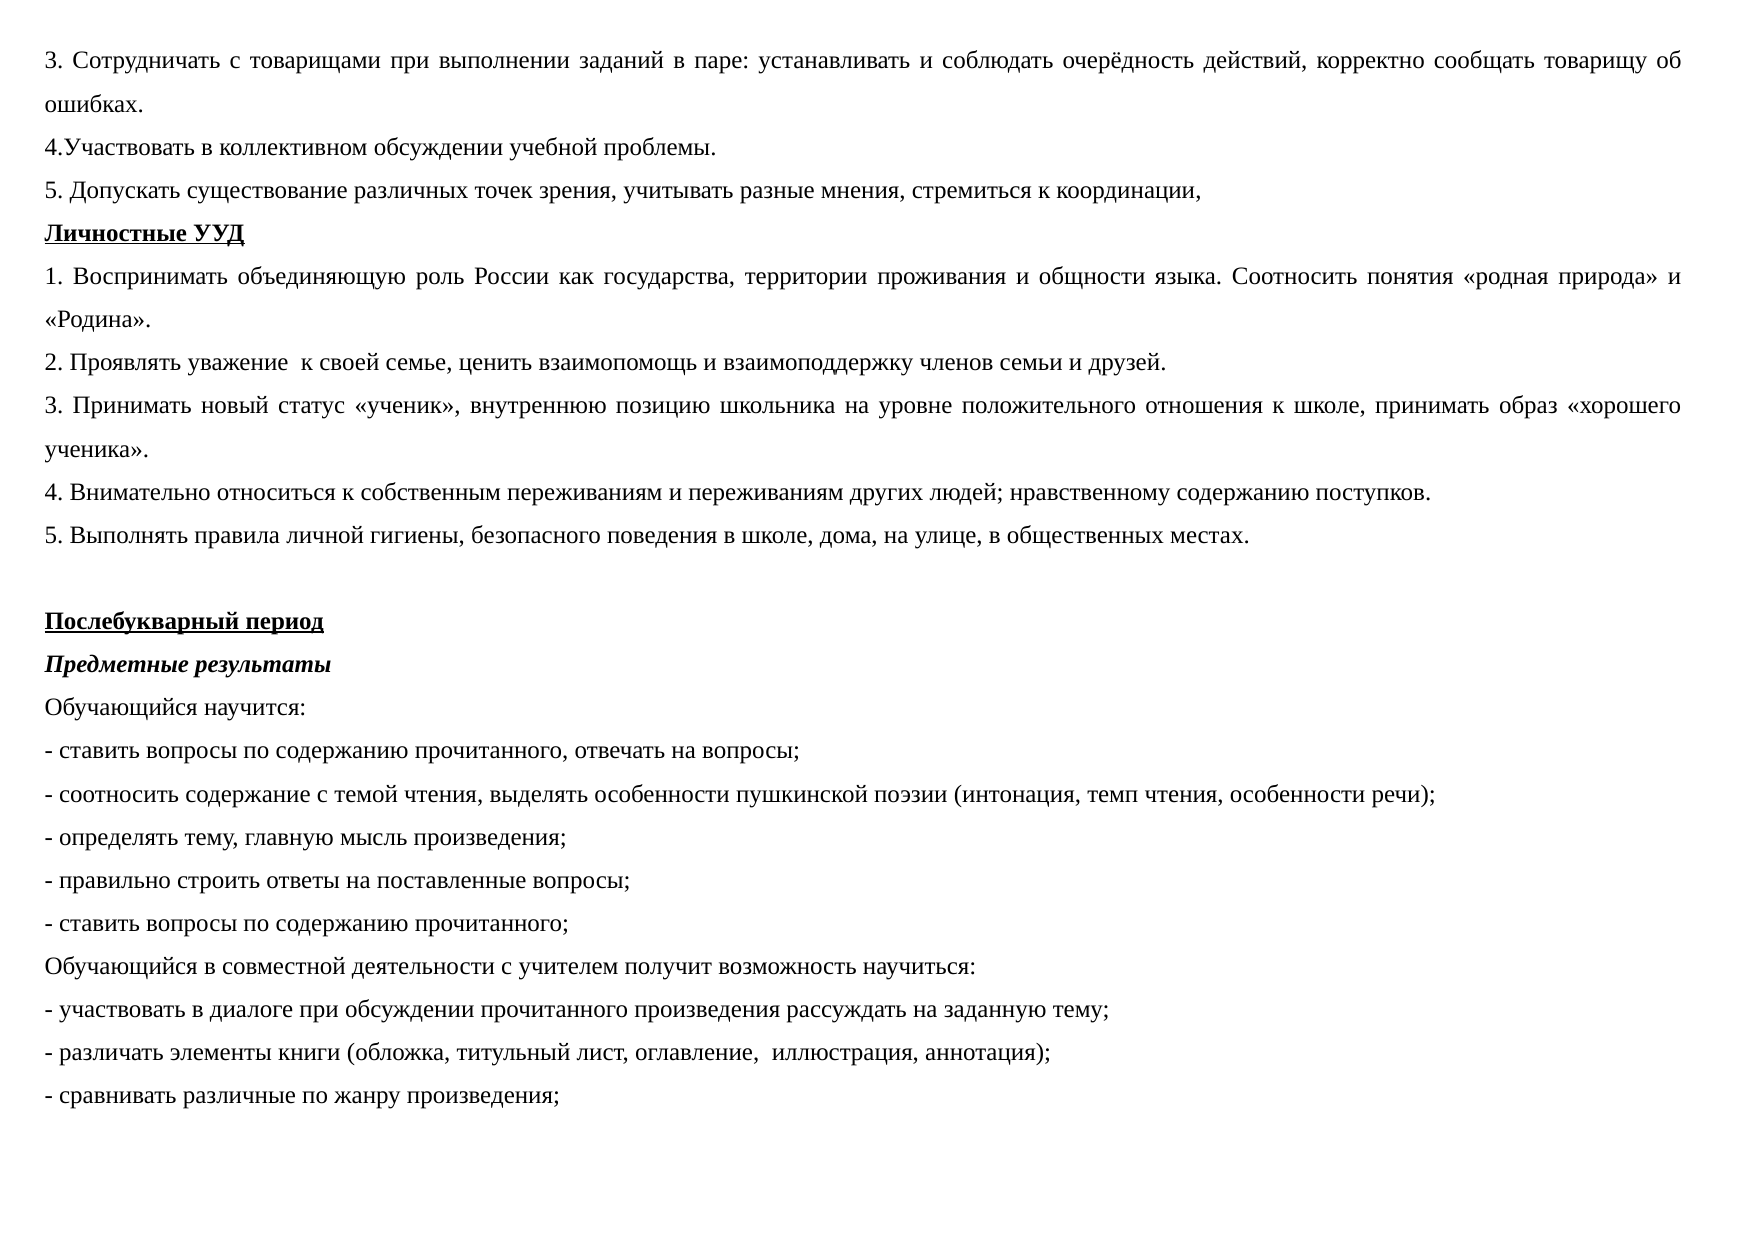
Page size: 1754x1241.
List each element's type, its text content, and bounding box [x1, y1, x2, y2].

text 3. Принимать новый статус «ученик», внутреннюю позицию школьника на уровне положительного отношения к школе, принимать образ «хорошего ученика». [44, 391, 1683, 462]
text - участвовать в диалоге при обсуждении прочитанного произведения рассуждать на заданную тему; [44, 994, 1683, 1023]
text 1. Воспринимать объединяющую роль России как государства, территории проживания и общности языка. Соотносить понятия «родная природа» и «Родина». [44, 261, 1683, 333]
text 4. Внимательно относиться к собственным переживаниям и переживаниям других людей; нравственному содержанию поступков. [44, 477, 1683, 506]
text 4.Участвовать в коллективном обсуждении учебной проблемы. [44, 132, 1683, 161]
text 2. Проявлять уважение к своей семье, ценить взаимопомощь и взаимоподдержку членов семьи и друзей. [44, 347, 1683, 376]
text - сравнивать различные по жанру произведения; [44, 1081, 1683, 1109]
text - ставить вопросы по содержанию прочитанного, отвечать на вопросы; [44, 736, 1683, 764]
text Предметные результаты [44, 649, 1683, 678]
text 3. Сотрудничать с товарищами при выполнении заданий в паре: устанавливать и соблюдать очерёдность действий, корректно сообщать товарищу об ошибках. [44, 46, 1683, 117]
text - различать элементы книги (обложка, титульный лист, оглавление, иллюстрация, аннотация); [44, 1037, 1683, 1066]
text Обучающийся в совместной деятельности с учителем получит возможность научиться: [44, 951, 1683, 980]
text Обучающийся научится: [44, 692, 1683, 721]
text 5. Выполнять правила личной гигиены, безопасного поведения в школе, дома, на улице, в общественных местах. [44, 520, 1683, 549]
text Послебукварный период [44, 606, 1683, 635]
text - правильно строить ответы на поставленные вопросы; [44, 865, 1683, 894]
text Личностные УУД [44, 218, 1683, 247]
text 5. Допускать существование различных точек зрения, учитывать разные мнения, стремиться к координации, [44, 175, 1683, 204]
text - ставить вопросы по содержанию прочитанного; [44, 908, 1683, 937]
text - соотносить содержание с темой чтения, выделять особенности пушкинской поэзии (интонация, темп чтения, особенности речи); [44, 779, 1683, 807]
text - определять тему, главную мысль произведения; [44, 822, 1683, 851]
